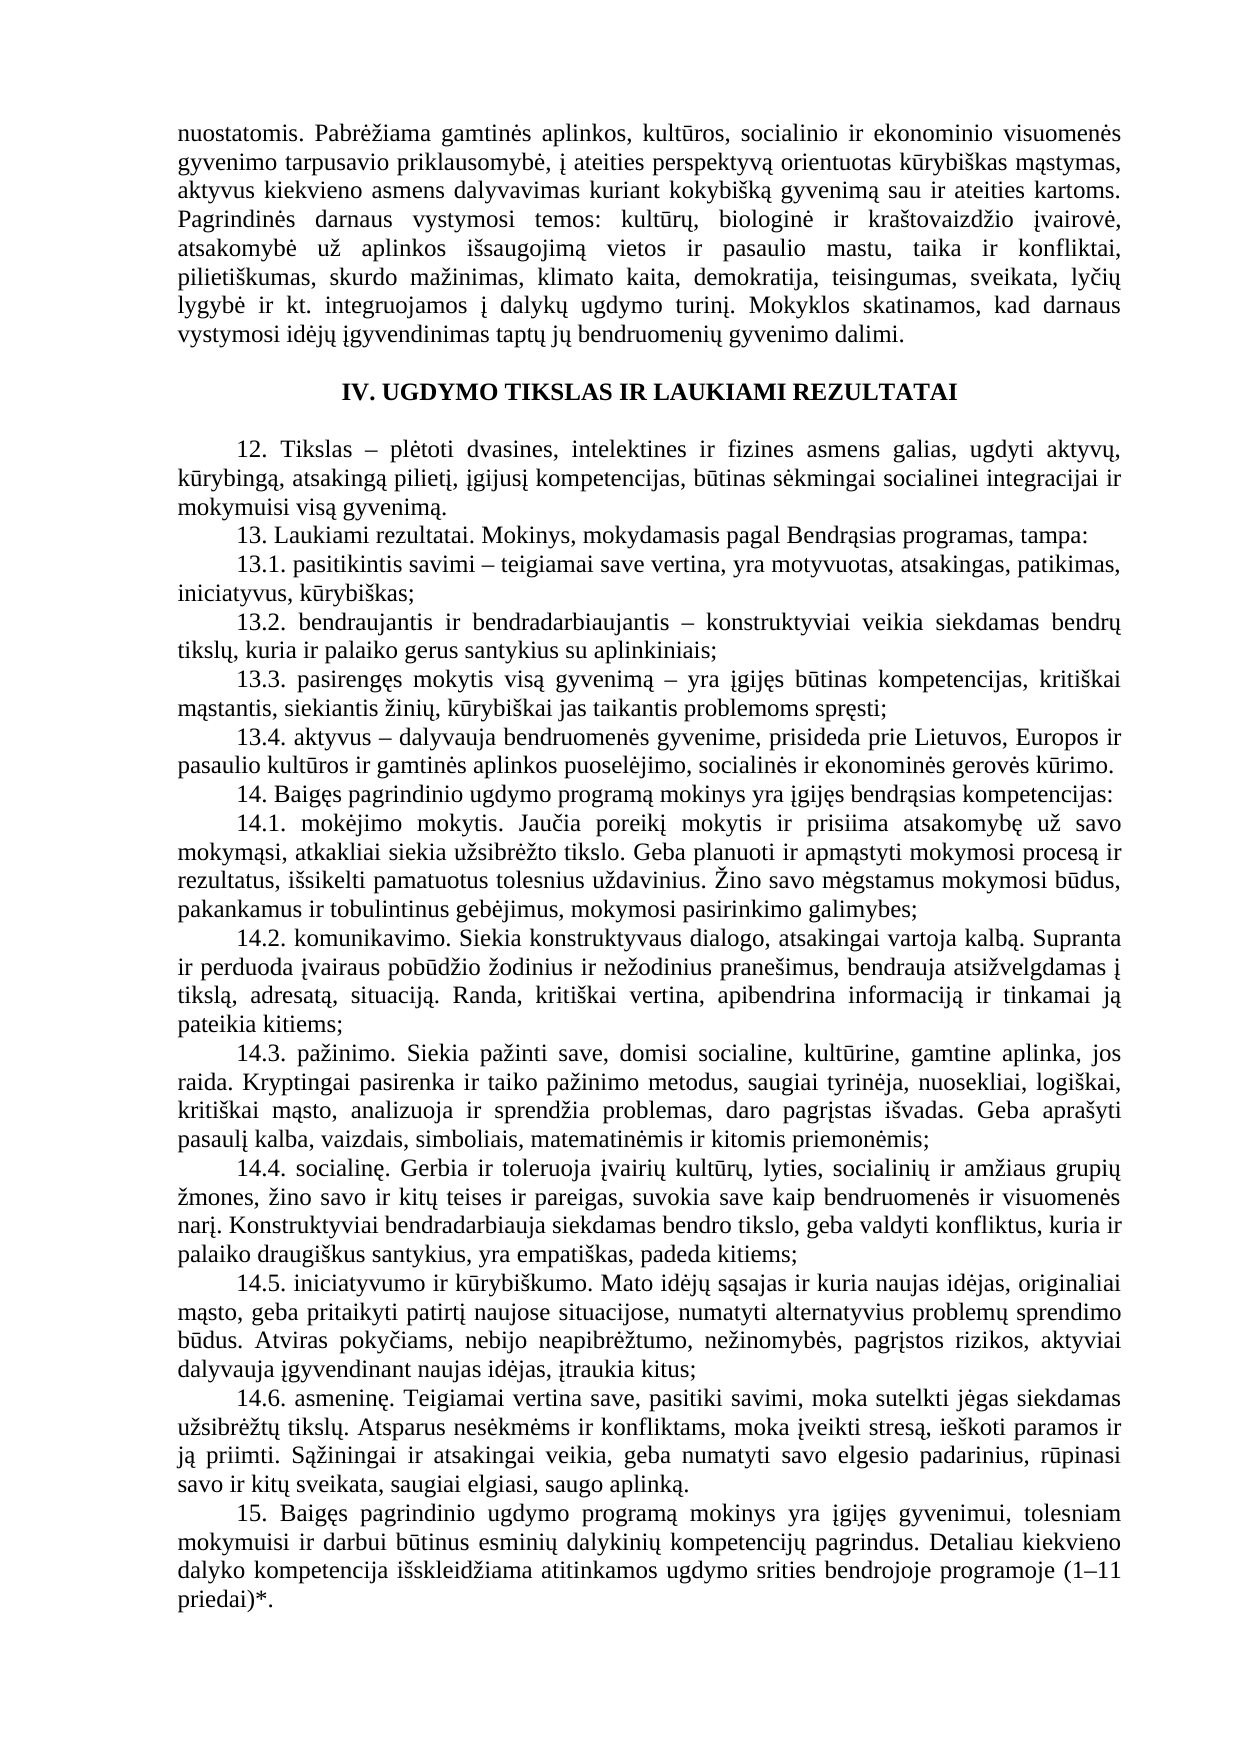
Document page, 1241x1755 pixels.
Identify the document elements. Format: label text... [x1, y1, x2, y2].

text 14.5. iniciatyvumo ir kūrybiškumo. Mato idėjų sąsajas ir kuria naujas idėjas, originaliai mąsto, geba pritaikyti patirtį naujose situacijose, numatyti alternatyvius problemų sprendimo būdus. Atviras pokyčiams, nebijo neapibrėžtumo, nežinomybės, pagrįstos rizikos, aktyviai dalyvauja įgyvendinant naujas idėjas, įtraukia kitus; [177, 1268, 1122, 1383]
text 13.1. pasitikintis savimi – teigiamai save vertina, yra motyvuotas, atsakingas, patikimas, iniciatyvus, kūrybiškas; [177, 549, 1122, 607]
text 14.3. pažinimo. Siekia pažinti save, domisi socialine, kultūrine, gamtine aplinka, jos raida. Kryptingai pasirenka ir taiko pažinimo metodus, saugiai tyrinėja, nuosekliai, logiškai, kritiškai mąsto, analizuoja ir sprendžia problemas, daro pagrįstas išvadas. Geba aprašyti pasaulį kalba, vaizdais, simboliais, matematinėmis ir kitomis priemonėmis; [177, 1038, 1122, 1153]
text 13. Laukiami rezultatai. Mokinys, mokydamasis pagal Bendrąsias programas, tampa: [177, 521, 1122, 549]
text 14.4. socialinę. Gerbia ir toleruoja įvairių kultūrų, lyties, socialinių ir amžiaus grupių žmones, žino savo ir kitų teises ir pareigas, suvokia save kaip bendruomenės ir visuomenės narį. Konstruktyviai bendradarbiauja siekdamas bendro tikslo, geba valdyti konfliktus, kuria ir palaiko draugiškus santykius, yra empatiškas, padeda kitiems; [177, 1153, 1122, 1268]
text 13.2. bendraujantis ir bendradarbiaujantis – konstruktyviai veikia siekdamas bendrų tikslų, kuria ir palaiko gerus santykius su aplinkiniais; [177, 607, 1122, 664]
text 12. Tikslas – plėtoti dvasines, intelektines ir fizines asmens galias, ugdyti aktyvų, kūrybingą, atsakingą pilietį, įgijusį kompetencijas, būtinas sėkmingai socialinei integracijai ir mokymuisi visą gyvenimą. [177, 434, 1122, 521]
text nuostatomis. Pabrėžiama gamtinės aplinkos, kultūros, socialinio ir ekonominio visuomenės gyvenimo tarpusavio priklausomybė, į ateities perspektyvą orientuotas kūrybiškas mąstymas, aktyvus kiekvieno asmens dalyvavimas kuriant kokybišką gyvenimą sau ir ateities kartoms. Pagrindinės darnaus vystymosi temos: kultūrų, biologinė ir kraštovaizdžio įvairovė, atsakomybė už aplinkos išsaugojimą vietos ir pasaulio mastu, taika ir konfliktai, pilietiškumas, skurdo mažinimas, klimato kaita, demokratija, teisingumas, sveikata, lyčių lygybė ir kt. integruojamos į dalykų ugdymo turinį. Mokyklos skatinamos, kad darnaus vystymosi idėjų įgyvendinimas taptų jų bendruomenių gyvenimo dalimi. [177, 118, 1122, 348]
text 14.1. mokėjimo mokytis. Jaučia poreikį mokytis ir prisiima atsakomybę už savo mokymąsi, atkakliai siekia užsibrėžto tikslo. Geba planuoti ir apmąstyti mokymosi procesą ir rezultatus, išsikelti pamatuotus tolesnius uždavinius. Žino savo mėgstamus mokymosi būdus, pakankamus ir tobulintinus gebėjimus, mokymosi pasirinkimo galimybes; [177, 808, 1122, 923]
text 14.6. asmeninę. Teigiamai vertina save, pasitiki savimi, moka sutelkti jėgas siekdamas užsibrėžtų tikslų. Atsparus nesėkmėms ir konfliktams, moka įveikti stresą, ieškoti paramos ir ją priimti. Sąžiningai ir atsakingai veikia, geba numatyti savo elgesio padarinius, rūpinasi savo ir kitų sveikata, saugiai elgiasi, saugo aplinką. [177, 1383, 1122, 1498]
text 14.2. komunikavimo. Siekia konstruktyvaus dialogo, atsakingai vartoja kalbą. Supranta ir perduoda įvairaus pobūdžio žodinius ir nežodinius pranešimus, bendrauja atsižvelgdamas į tikslą, adresatą, situaciją. Randa, kritiškai vertina, apibendrina informaciją ir tinkamai ją pateikia kitiems; [177, 923, 1122, 1038]
text 14. Baigęs pagrindinio ugdymo programą mokinys yra įgijęs bendrąsias kompetencijas: [177, 779, 1122, 808]
text 13.4. aktyvus – dalyvauja bendruomenės gyvenime, prisideda prie Lietuvos, Europos ir pasaulio kultūros ir gamtinės aplinkos puoselėjimo, socialinės ir ekonominės gerovės kūrimo. [177, 722, 1122, 779]
text 13.3. pasirengęs mokytis visą gyvenimą – yra įgijęs būtinas kompetencijas, kritiškai mąstantis, siekiantis žinių, kūrybiškai jas taikantis problemoms spręsti; [177, 664, 1122, 722]
text 15. Baigęs pagrindinio ugdymo programą mokinys yra įgijęs gyvenimui, tolesniam mokymuisi ir darbui būtinus esminių dalykinių kompetencijų pagrindus. Detaliau kiekvieno dalyko kompetencija išskleidžiama atitinkamos ugdymo srities bendrojoje programoje (1–11 priedai)*. [177, 1498, 1122, 1613]
text IV. UGDYMO TIKSLAS IR LAUKIAMI REZULTATAI [177, 377, 1122, 406]
